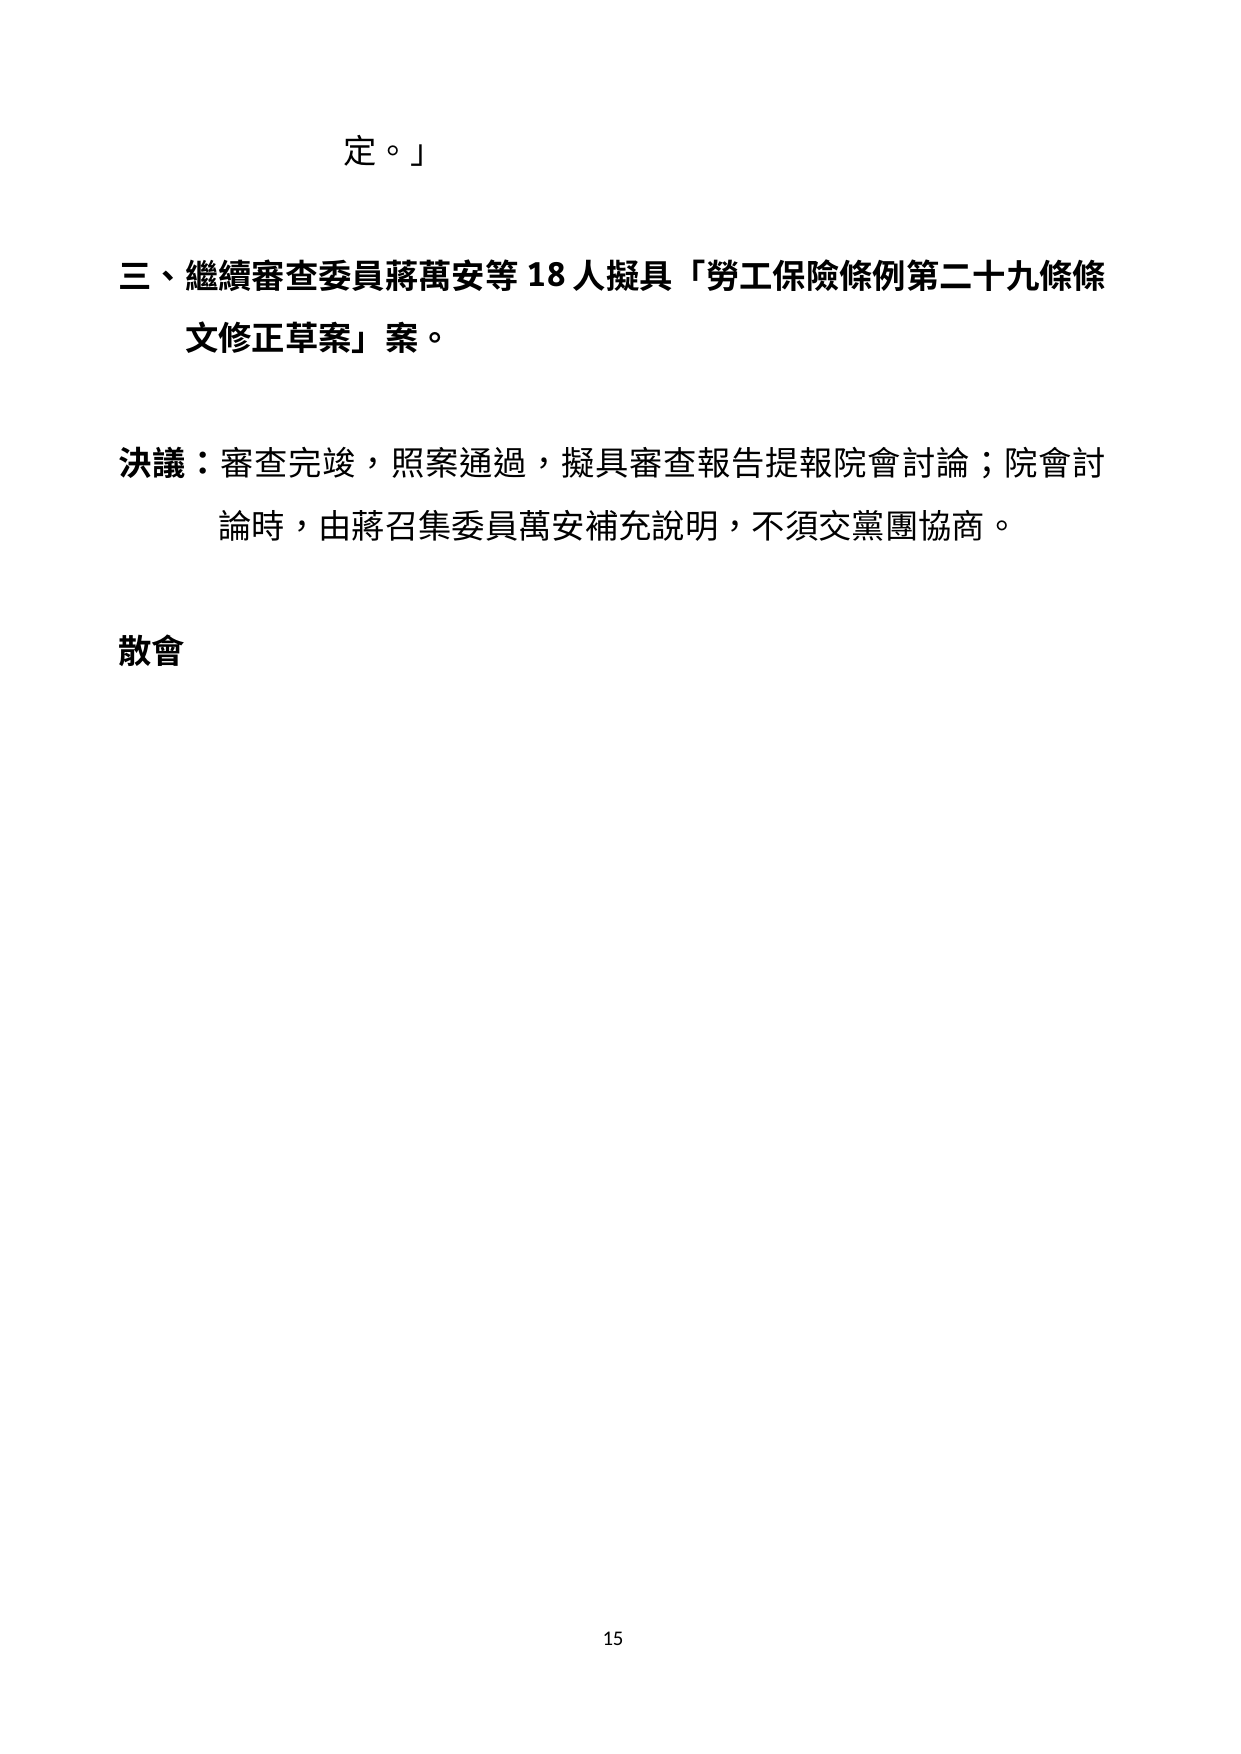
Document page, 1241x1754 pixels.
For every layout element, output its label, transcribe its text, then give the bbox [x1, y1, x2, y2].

text 散會 [118, 607, 1107, 669]
text 決議：審查完竣，照案通過，擬具審查報告提報院會討論；院會討論時，由蔣召集委員萬安補充說明，不須交黨團協商。 [118, 419, 1107, 544]
text 三、繼續審查委員蔣萬安等18人擬具「勞工保險條例第二十九條條文修正草案」案。 [118, 232, 1107, 357]
text 「二、為避免工會因會員人數較少，設置監事一人時，面臨本條第二項「候補監事之名額不得超過該工會監事名額二分之一」之規定，而無法再設置候補監事，造成工會僅得透過召開臨時會員或會員代表大會選舉產生監事，對工會負荷過重且不符行政效率。爰於本條第二項增列工會得置候補監事至少一人規定。」 [243, 107, 1107, 169]
